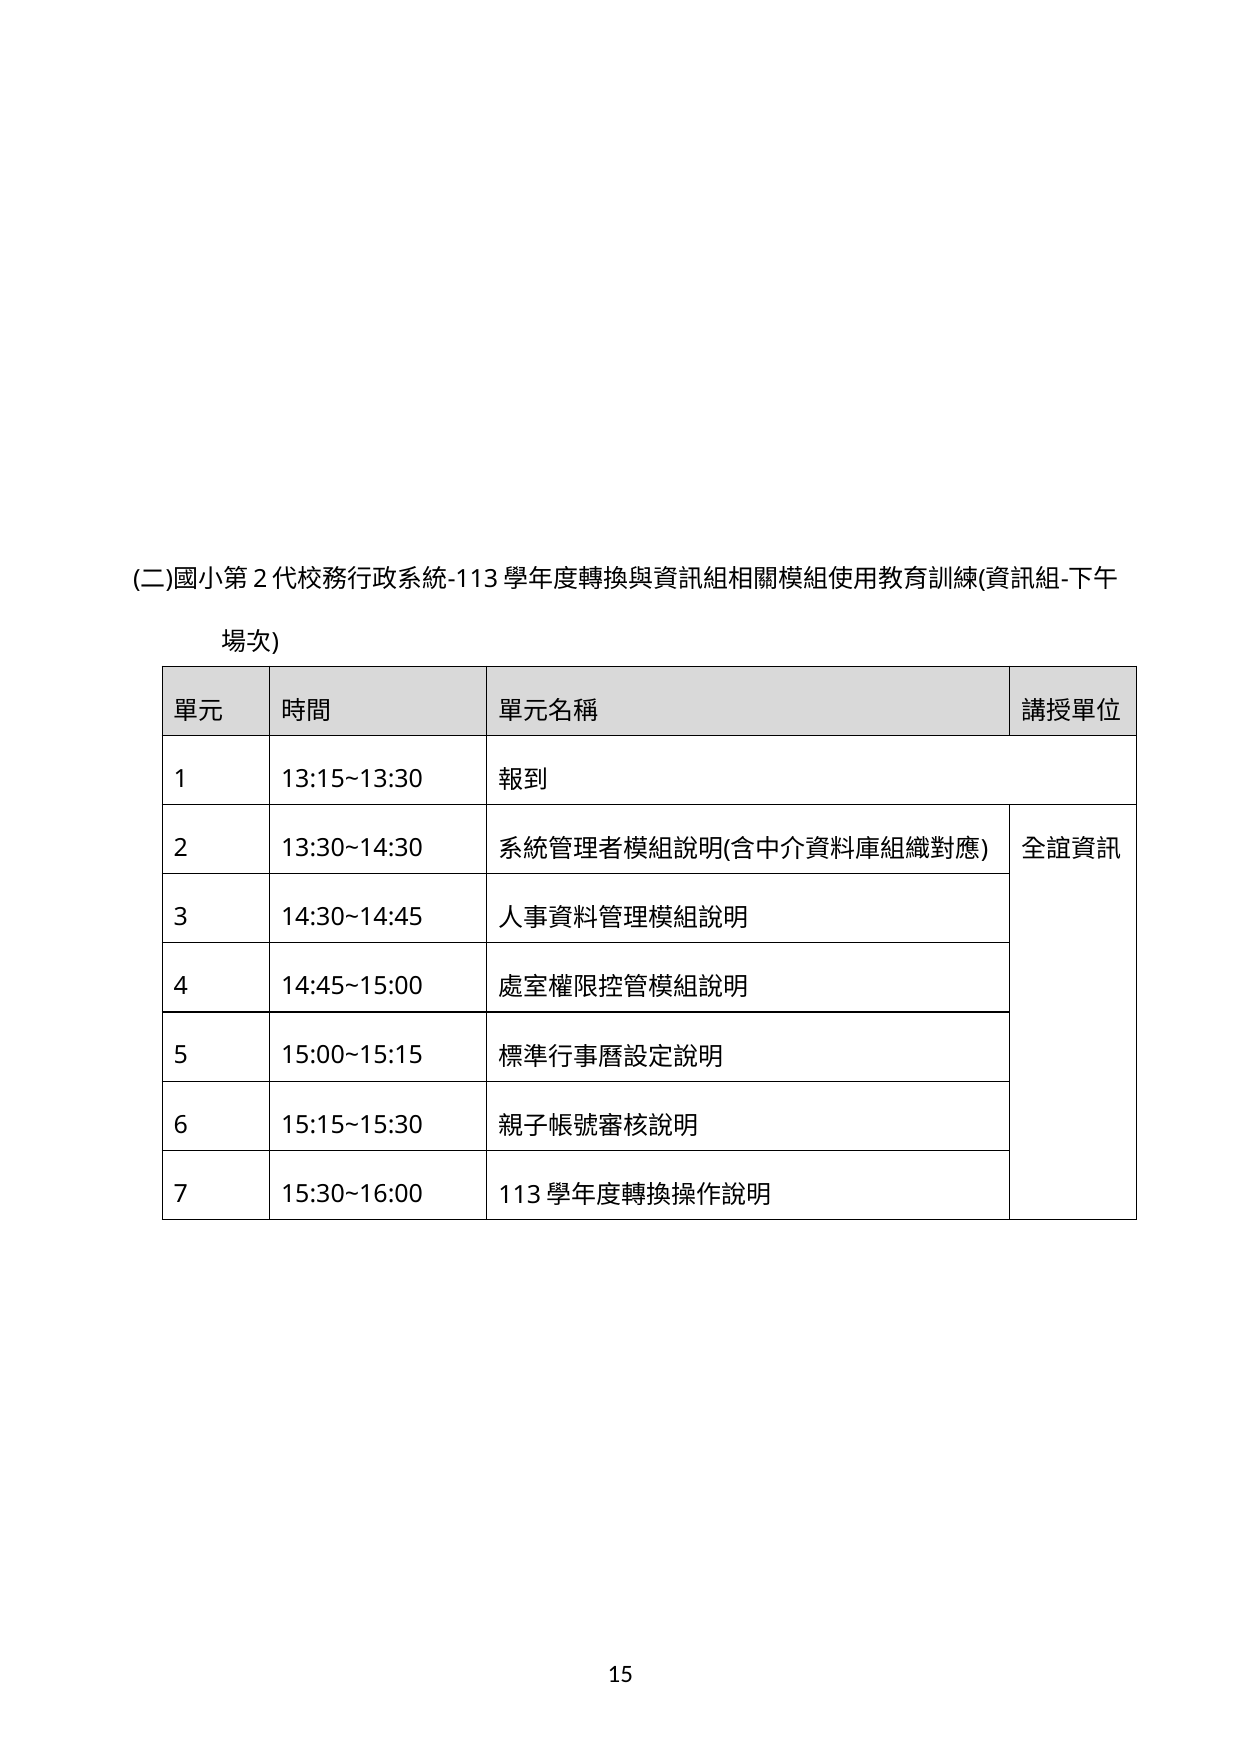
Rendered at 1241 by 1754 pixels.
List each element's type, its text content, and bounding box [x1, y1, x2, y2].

table_cell 報到 [487, 736, 1136, 804]
table_cell 15:15~15:30 [270, 1082, 486, 1150]
table_cell 2 [163, 805, 269, 873]
table_header 講授單位 [1010, 667, 1136, 735]
table_cell 14:45~15:00 [270, 943, 486, 1011]
table_cell 7 [163, 1151, 269, 1219]
table_cell 1 [163, 736, 269, 804]
table_cell 3 [163, 874, 269, 942]
table_cell 處室權限控管模組說明 [487, 943, 1009, 1011]
table_cell 全誼資訊 [1010, 805, 1136, 1219]
table_cell 人事資料管理模組說明 [487, 874, 1009, 942]
table_header 單元 [163, 667, 269, 735]
table_cell 13:30~14:30 [270, 805, 486, 873]
text (二)國小第2代校務行政系統-113學年度轉換與資訊組相關模組使用教育訓練(資訊組-下午場次) [133, 535, 1122, 660]
table_cell 15:30~16:00 [270, 1151, 486, 1219]
table_cell 14:30~14:45 [270, 874, 486, 942]
table_cell 系統管理者模組說明(含中介資料庫組織對應) [487, 805, 1009, 873]
table_cell 13:15~13:30 [270, 736, 486, 804]
table_header 時間 [270, 667, 486, 735]
table_cell 15:00~15:15 [270, 1013, 486, 1081]
table_cell 4 [163, 943, 269, 1011]
table_cell 親子帳號審核說明 [487, 1082, 1009, 1150]
table_cell 6 [163, 1082, 269, 1150]
table_header 單元名稱 [487, 667, 1009, 735]
table_cell 113學年度轉換操作說明 [487, 1151, 1009, 1219]
table_cell 5 [163, 1013, 269, 1081]
table_cell 標準行事曆設定說明 [487, 1013, 1009, 1081]
